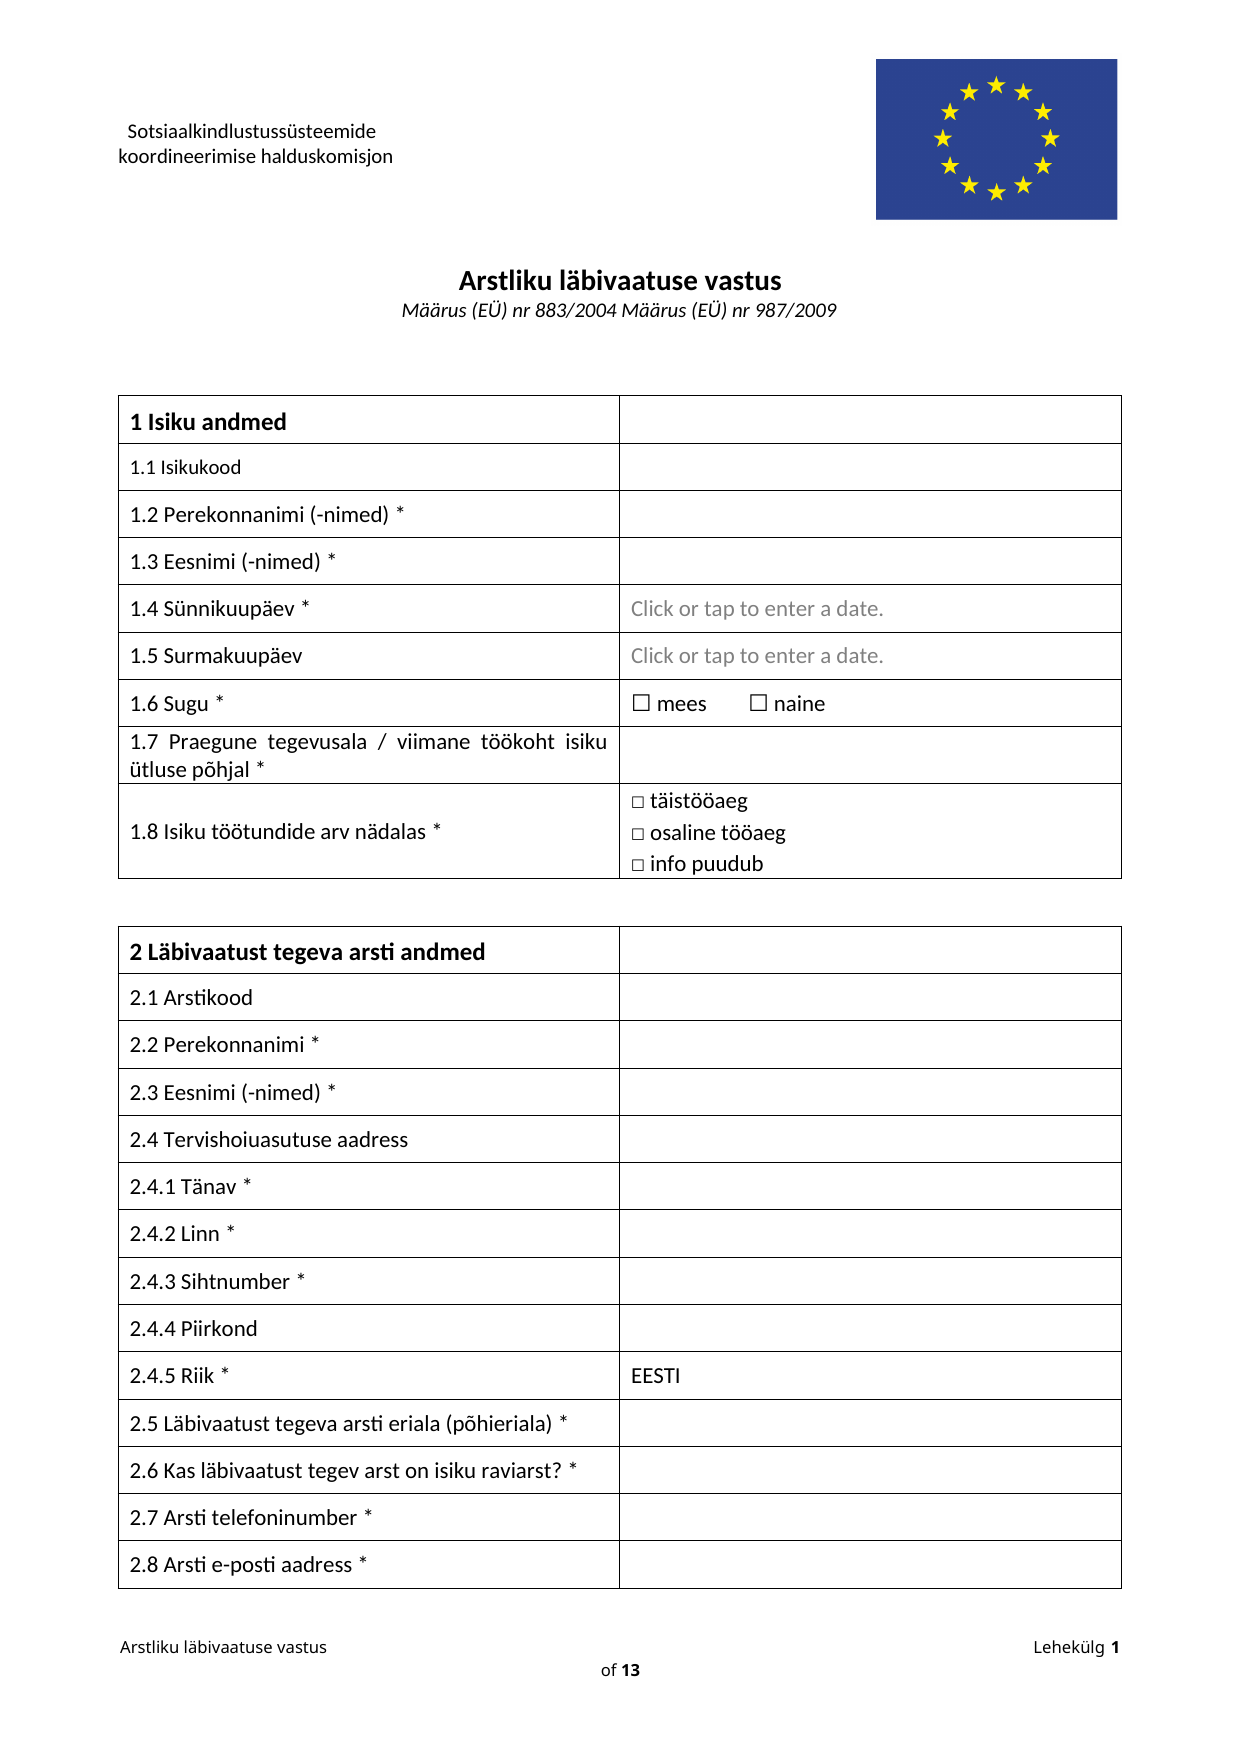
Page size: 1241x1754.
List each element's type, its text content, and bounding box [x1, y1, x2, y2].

table_cell [620, 1210, 1121, 1257]
table_cell 1.5 Surmakuupäev [119, 633, 619, 679]
text Sotsiaalkindlustussüsteemide koordineerimise halduskomisjon [118, 118, 871, 169]
table_cell [620, 727, 1121, 783]
table_header [620, 396, 1121, 442]
table_cell [620, 1494, 1121, 1540]
table_cell 1.3 Eesnimi (-nimed) * [119, 538, 619, 584]
text Arstliku läbivaatuse vastus [118, 262, 1122, 298]
table_cell [620, 1021, 1121, 1067]
table_cell [620, 491, 1121, 537]
table_cell 2.4.3 Sihtnumber * [119, 1258, 619, 1304]
table_header 2 Läbivaatust tegeva arsti andmed [119, 927, 619, 973]
table_cell 2.8 Arsti e-posti aadress * [119, 1541, 619, 1588]
table_cell 2.4 Tervishoiuasutuse aadress [119, 1116, 619, 1162]
table_cell Click or tap to enter a date. [620, 633, 1121, 679]
text Määrus (EÜ) nr 883/2004 Määrus (EÜ) nr 987/2009 [118, 298, 1122, 323]
table_cell EESTI [620, 1352, 1121, 1398]
table_cell [620, 1400, 1121, 1446]
table_cell 2.4.4 Piirkond [119, 1305, 619, 1351]
table_cell Click or tap to enter a date. [620, 585, 1121, 632]
table_cell 2.5 Läbivaatust tegeva arsti eriala (põhieriala) * [119, 1400, 619, 1446]
table_cell [620, 1069, 1121, 1115]
table_cell 1.6 Sugu * [119, 680, 619, 726]
table_cell 1.1 Isikukood [119, 444, 619, 490]
table_cell [620, 444, 1121, 490]
table_cell 2.7 Arsti telefoninumber * [119, 1494, 619, 1540]
table_cell [620, 538, 1121, 584]
table_cell 2.4.5 Riik * [119, 1352, 619, 1398]
table_cell [620, 1305, 1121, 1351]
table_cell 1.4 Sünnikuupäev * [119, 585, 619, 632]
table_cell [620, 1258, 1121, 1304]
table_cell 2.1 Arstikood [119, 974, 619, 1020]
table_cell ☐ täistööaeg ☐ osaline tööaeg ☐ info puudub [620, 784, 1121, 878]
table_cell [620, 1116, 1121, 1162]
table_cell 1.7 Praegune tegevusala / viimane töökoht isiku ütluse põhjal * [119, 727, 619, 783]
table_cell ☐ mees ☐ naine [620, 680, 1121, 726]
table_header 1 Isiku andmed [119, 396, 619, 442]
table_cell 1.2 Perekonnanimi (-nimed) * [119, 491, 619, 537]
table_header [620, 927, 1121, 973]
table_cell 2.4.2 Linn * [119, 1210, 619, 1257]
table_cell [620, 1447, 1121, 1493]
table_cell 1.8 Isiku töötundide arv nädalas * [119, 784, 619, 878]
table_cell [620, 1541, 1121, 1588]
table_cell 2.6 Kas läbivaatust tegev arst on isiku raviarst? * [119, 1447, 619, 1493]
table_cell [620, 974, 1121, 1020]
table_cell 2.2 Perekonnanimi * [119, 1021, 619, 1067]
table_cell [620, 1163, 1121, 1209]
table_cell 2.3 Eesnimi (-nimed) * [119, 1069, 619, 1115]
table_cell 2.4.1 Tänav * [119, 1163, 619, 1209]
